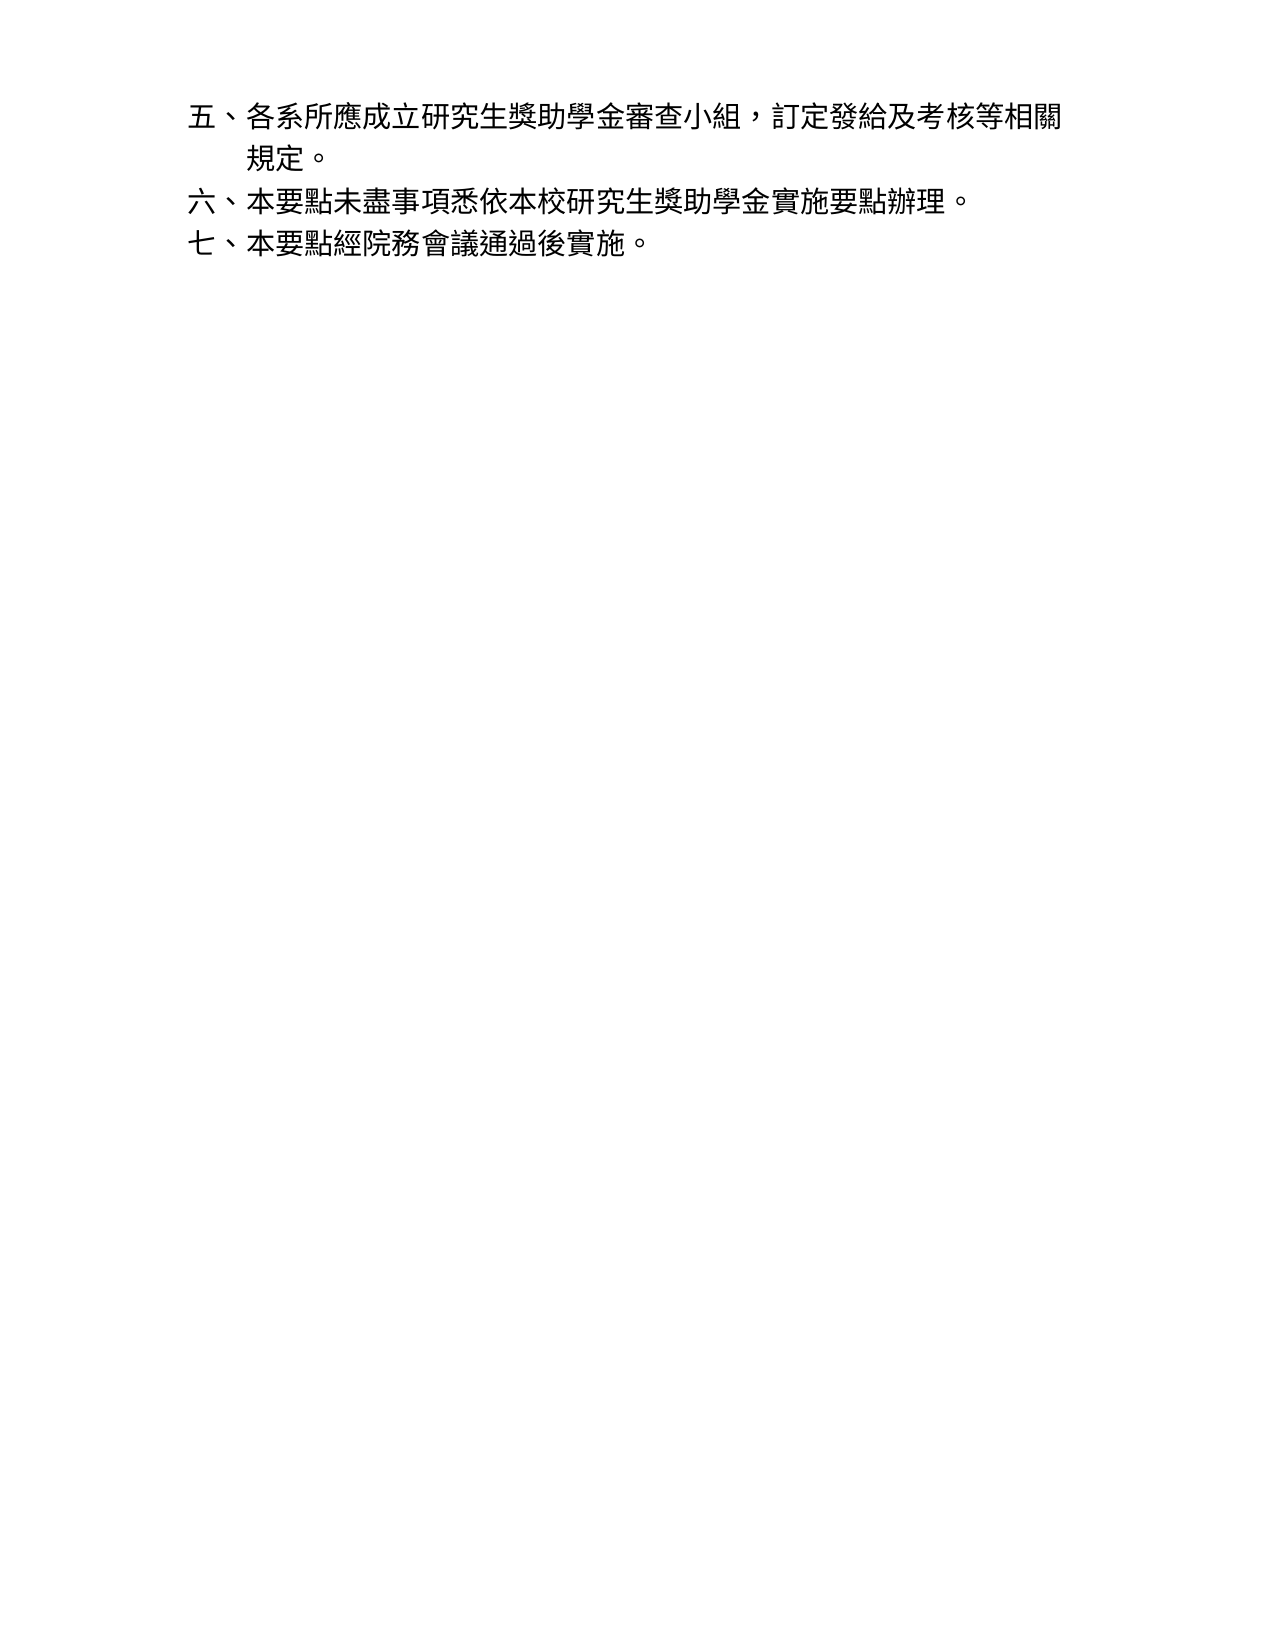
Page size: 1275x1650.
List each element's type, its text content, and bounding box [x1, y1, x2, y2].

text 五、各系所應成立研究生獎助學金審查小組，訂定發給及考核等相關規定。 [187, 94, 1087, 178]
text 六、本要點未盡事項悉依本校研究生獎助學金實施要點辦理。 七、本要點經院務會議通過後實施。 [187, 178, 1087, 263]
